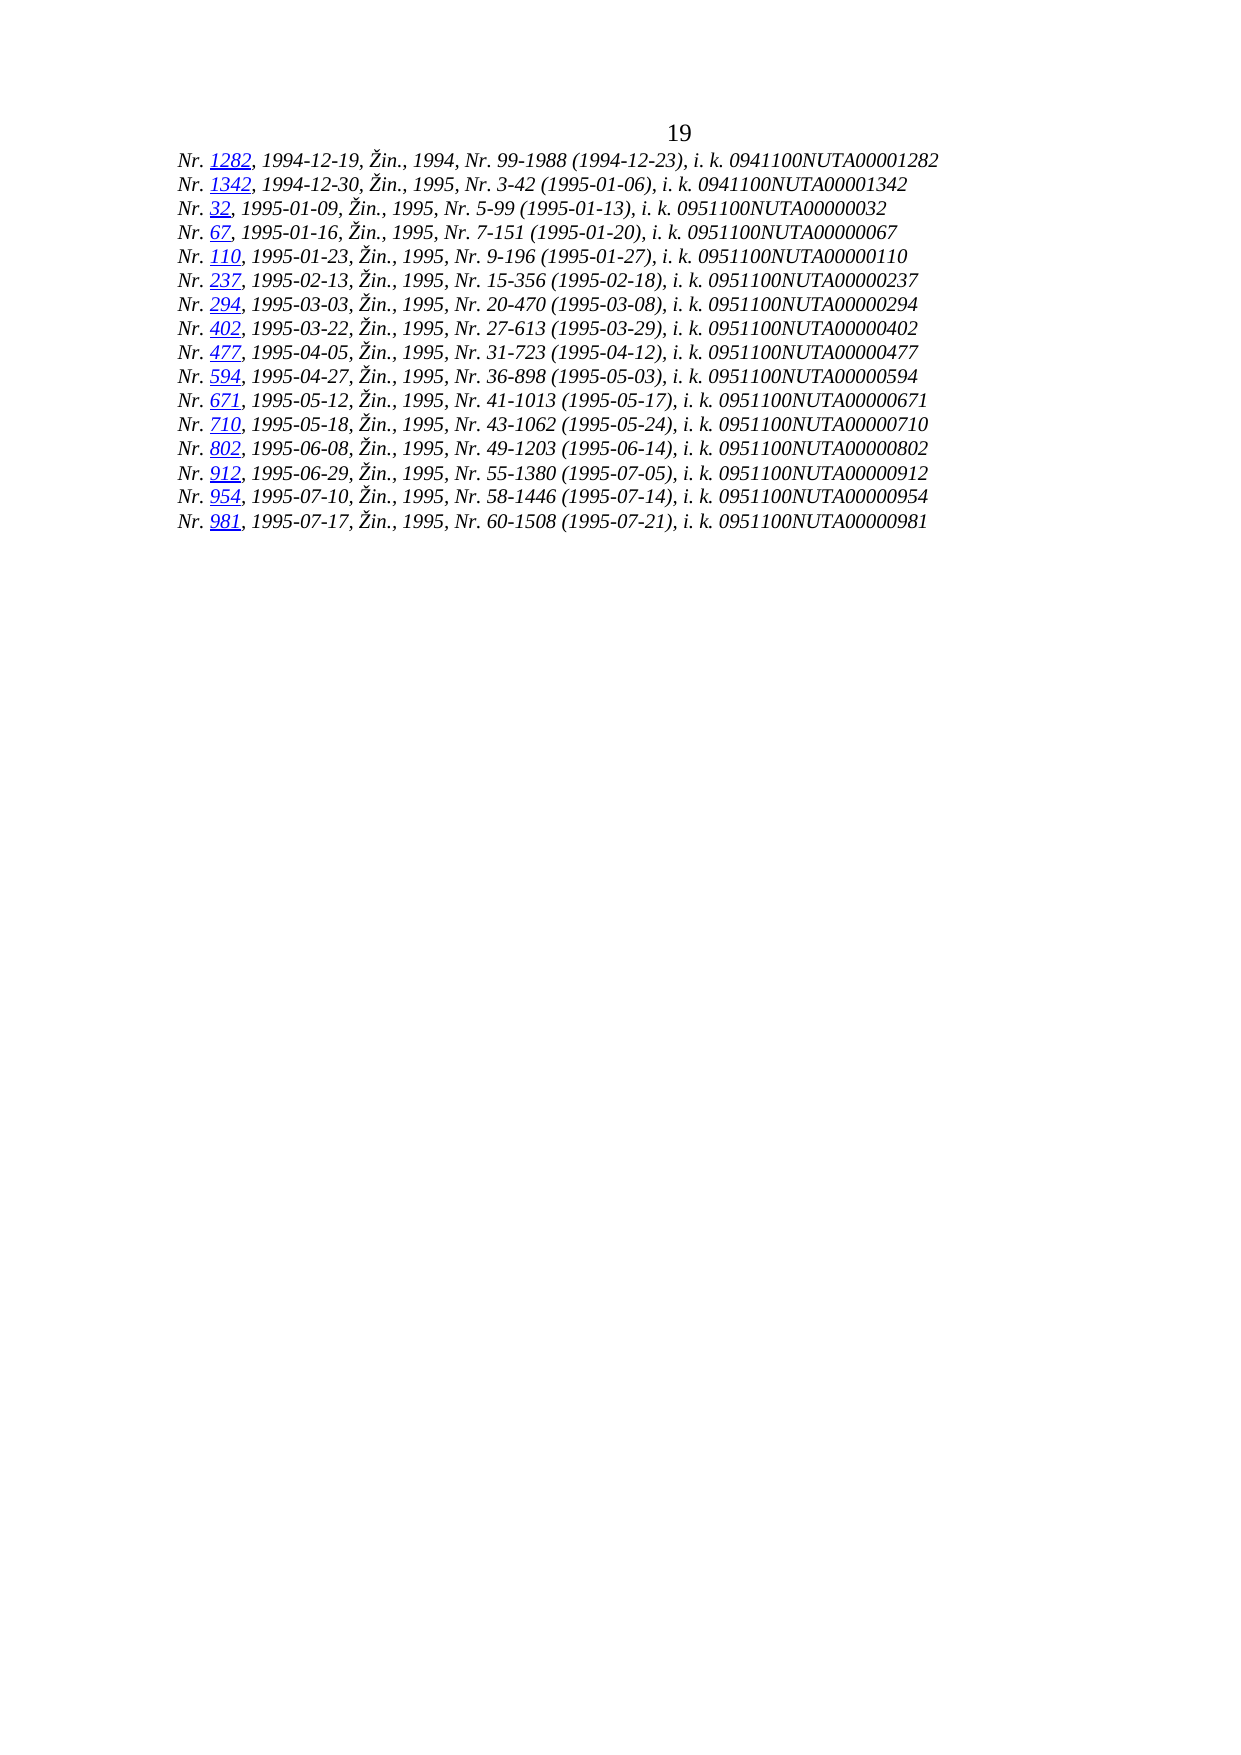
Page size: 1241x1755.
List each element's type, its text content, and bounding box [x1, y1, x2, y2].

text Nr. 710, 1995-05-18, Žin., 1995, Nr. 43-1062 (1995-05-24), i. k. 0951100NUTA00000710 [177, 412, 1181, 436]
text Nr. 1342, 1994-12-30, Žin., 1995, Nr. 3-42 (1995-01-06), i. k. 0941100NUTA00001342 [177, 172, 1181, 196]
text Nr. 802, 1995-06-08, Žin., 1995, Nr. 49-1203 (1995-06-14), i. k. 0951100NUTA00000802 [177, 436, 1181, 460]
text Nr. 981, 1995-07-17, Žin., 1995, Nr. 60-1508 (1995-07-21), i. k. 0951100NUTA00000981 [177, 508, 1181, 533]
text Nr. 67, 1995-01-16, Žin., 1995, Nr. 7-151 (1995-01-20), i. k. 0951100NUTA00000067 [177, 220, 1181, 244]
text Nr. 1282, 1994-12-19, Žin., 1994, Nr. 99-1988 (1994-12-23), i. k. 0941100NUTA00001282 [177, 148, 1181, 172]
text Nr. 912, 1995-06-29, Žin., 1995, Nr. 55-1380 (1995-07-05), i. k. 0951100NUTA00000912 [177, 460, 1181, 484]
text Nr. 402, 1995-03-22, Žin., 1995, Nr. 27-613 (1995-03-29), i. k. 0951100NUTA00000402 [177, 316, 1181, 340]
text Nr. 294, 1995-03-03, Žin., 1995, Nr. 20-470 (1995-03-08), i. k. 0951100NUTA00000294 [177, 292, 1181, 316]
text Nr. 594, 1995-04-27, Žin., 1995, Nr. 36-898 (1995-05-03), i. k. 0951100NUTA00000594 [177, 364, 1181, 388]
text Nr. 237, 1995-02-13, Žin., 1995, Nr. 15-356 (1995-02-18), i. k. 0951100NUTA00000237 [177, 268, 1181, 292]
text Nr. 954, 1995-07-10, Žin., 1995, Nr. 58-1446 (1995-07-14), i. k. 0951100NUTA00000954 [177, 484, 1181, 508]
text Nr. 110, 1995-01-23, Žin., 1995, Nr. 9-196 (1995-01-27), i. k. 0951100NUTA00000110 [177, 244, 1181, 268]
text Nr. 477, 1995-04-05, Žin., 1995, Nr. 31-723 (1995-04-12), i. k. 0951100NUTA00000477 [177, 340, 1181, 364]
text Nr. 671, 1995-05-12, Žin., 1995, Nr. 41-1013 (1995-05-17), i. k. 0951100NUTA00000671 [177, 388, 1181, 412]
text Nr. 32, 1995-01-09, Žin., 1995, Nr. 5-99 (1995-01-13), i. k. 0951100NUTA00000032 [177, 196, 1181, 220]
